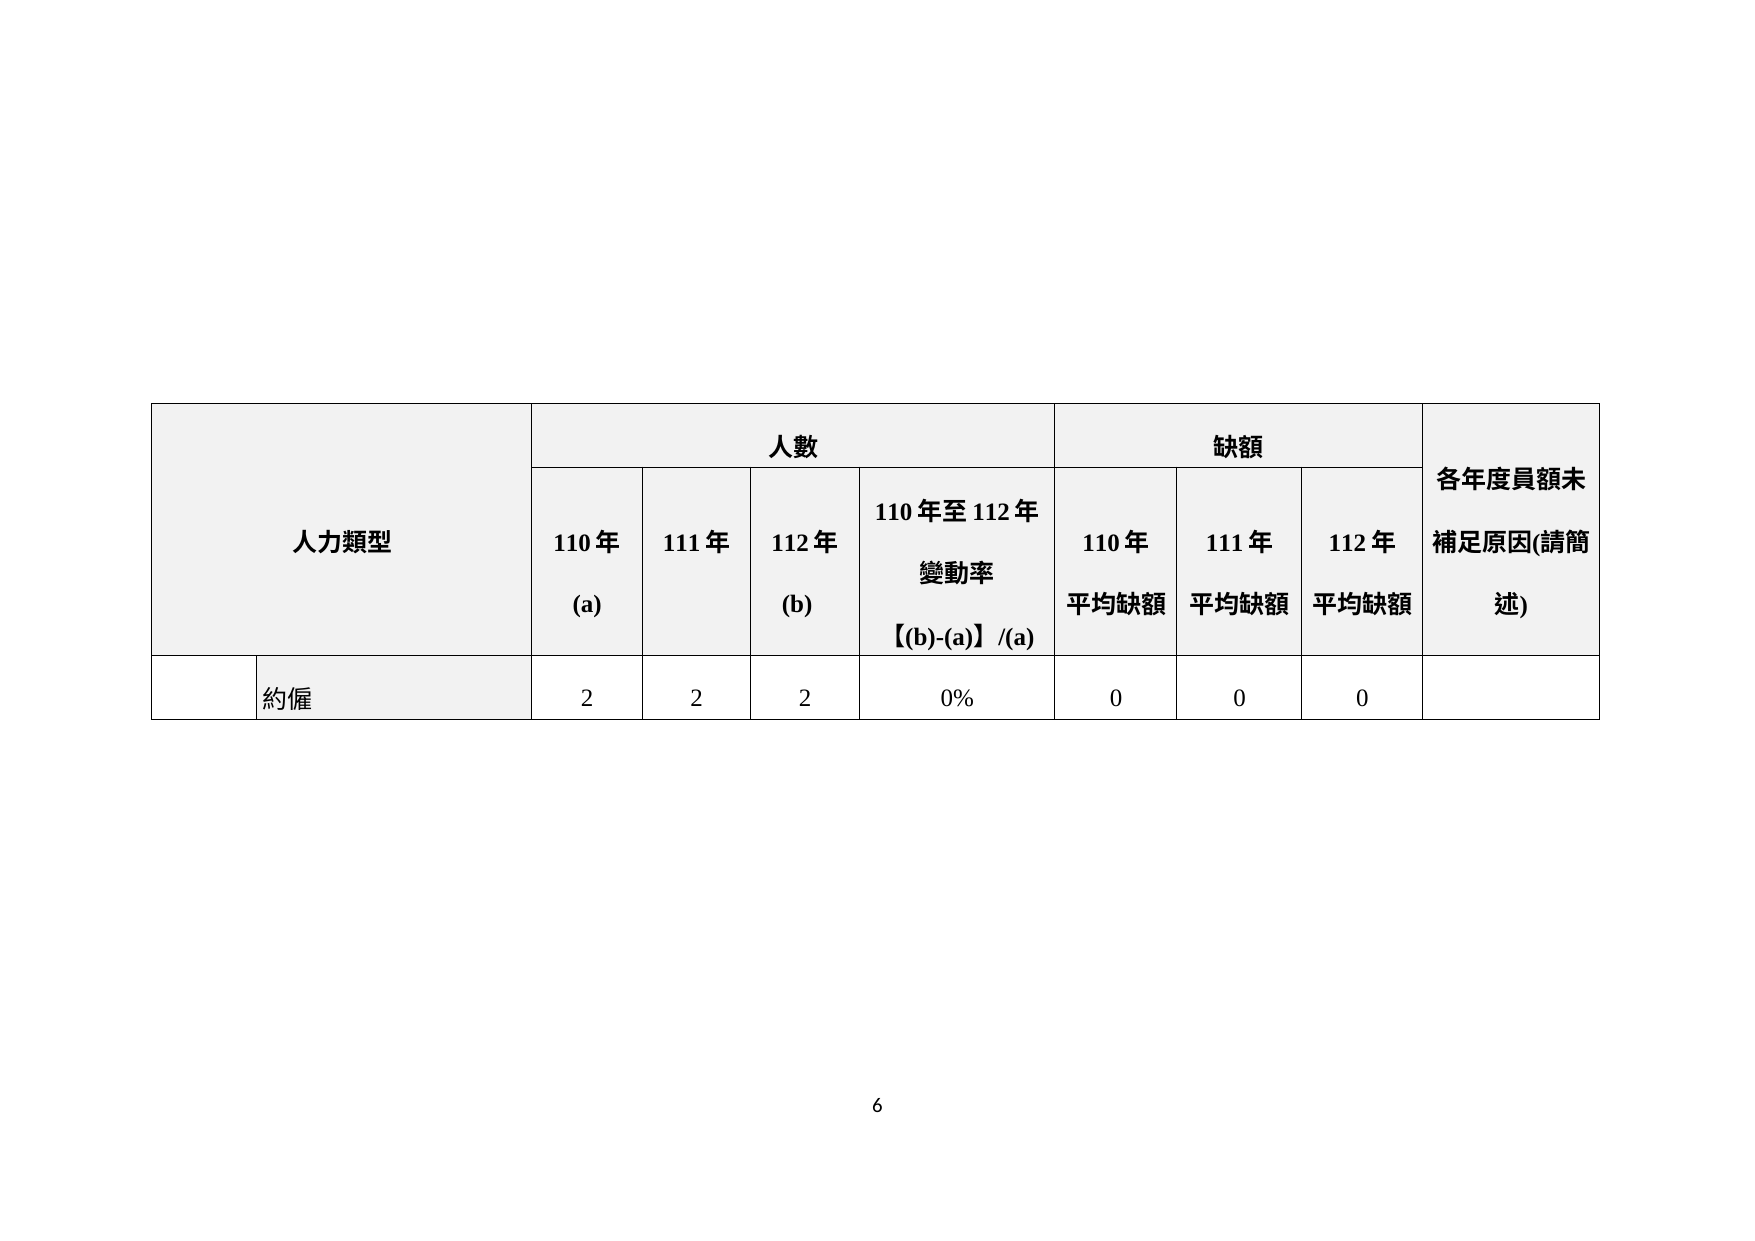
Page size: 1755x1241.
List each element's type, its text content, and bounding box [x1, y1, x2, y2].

table_cell 112年 (b) [751, 468, 859, 655]
table_cell 2 [751, 656, 859, 719]
table_header 缺額 [1055, 404, 1422, 467]
table_cell 0% [860, 656, 1054, 719]
table_cell 111年 平均缺額 [1177, 468, 1301, 655]
table_cell [1423, 656, 1599, 719]
table_cell 約僱 [257, 656, 531, 719]
table_cell [152, 656, 256, 719]
table_cell 110年 (a) [532, 468, 642, 655]
table_cell 0 [1055, 656, 1176, 719]
table_cell 111年 [643, 468, 750, 655]
table_cell 0 [1302, 656, 1422, 719]
table_header 人力類型 [152, 404, 531, 655]
table_cell 110年 平均缺額 [1055, 468, 1176, 655]
table_header 各年度員額未補足原因(請簡述) [1423, 404, 1599, 655]
table_cell 2 [643, 656, 750, 719]
table_header 人數 [532, 404, 1054, 467]
table_cell 110年至112年變動率 【(b)-(a)】/(a) [860, 468, 1054, 655]
table_cell 2 [532, 656, 642, 719]
table_cell 0 [1177, 656, 1301, 719]
table_cell 112年 平均缺額 [1302, 468, 1422, 655]
